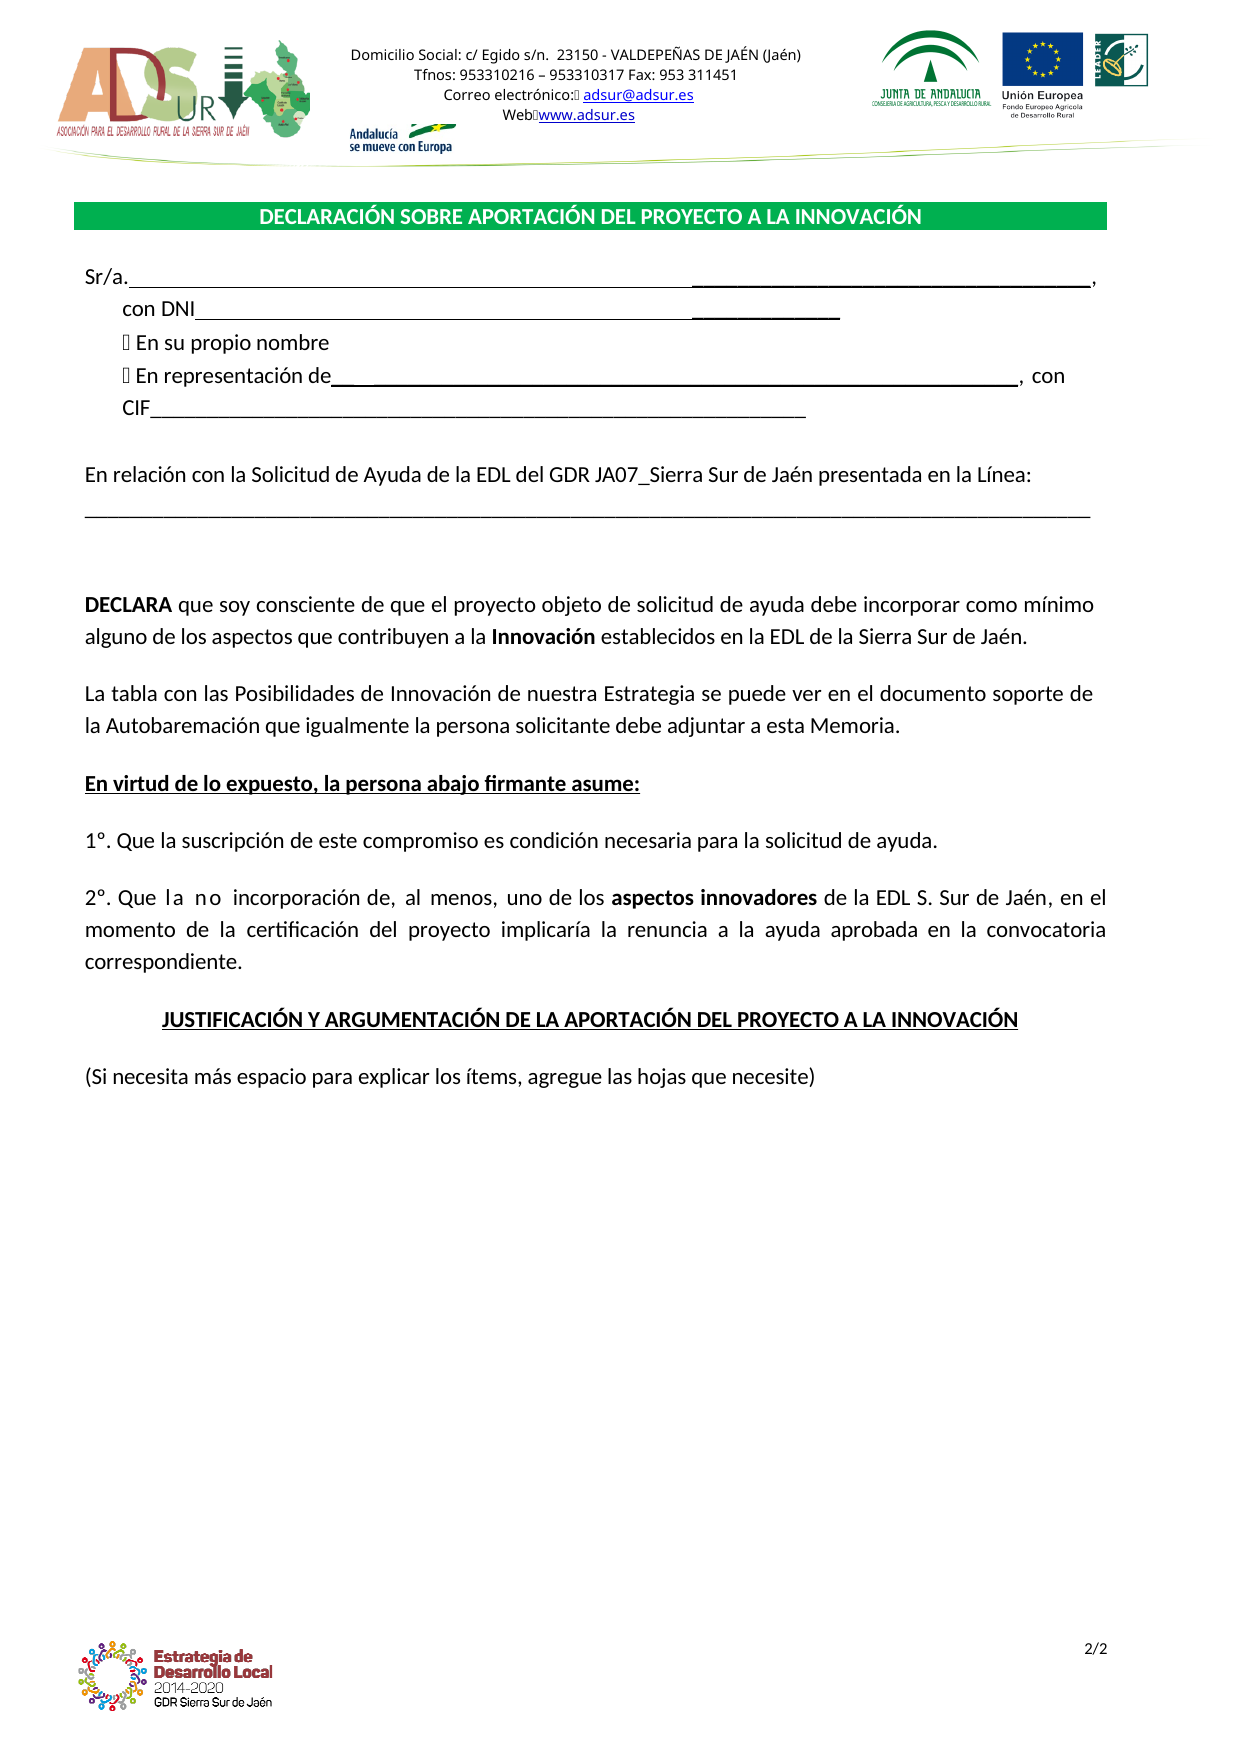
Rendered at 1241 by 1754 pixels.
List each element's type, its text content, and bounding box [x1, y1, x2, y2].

text La tabla con las Posibilidades de Innovación de nuestra Estrategia se puede ver en el documento soporte de la Autobaremación que igualmente la persona solicitante debe adjuntar a esta Memoria. [84, 679, 1095, 739]
text (Si necesita más espacio para explicar los ítems, agregue las hojas que necesite) [84, 1062, 1094, 1090]
picture [78, 1641, 273, 1711]
text  En su propio nombre [122, 328, 1095, 356]
text _________________________________________________________________________________________ [84, 493, 1095, 521]
text Sr/a. ___________________________________, con DNI _____________ [84, 262, 1107, 323]
text 2º. Que la no incorporación de, al menos, uno de los aspectos innovadores de la EDL S. Sur de Jaén, en el momento de la certificación del proyecto implicaría la renuncia a la ayuda aprobada en la convocatoria correspondiente. [84, 883, 1107, 976]
picture [34, 40, 1218, 193]
picture [869, 27, 993, 112]
text En virtud de lo expuesto, la persona abajo firmante asume: [84, 769, 1095, 797]
subtitle DECLARACIÓN SOBRE APORTACIÓN DEL PROYECTO A LA INNOVACIÓN [74, 202, 1107, 230]
text DECLARA que soy consciente de que el proyecto objeto de solicitud de ayuda debe incorporar como mínimo alguno de los aspectos que contribuyen a la Innovación establecidos en la EDL de la Sierra Sur de Jaén. [84, 590, 1095, 650]
text En relación con la Solicitud de Ayuda de la EDL del GDR JA07_Sierra Sur de Jaén presentada en la Línea: [84, 460, 1095, 488]
picture [997, 27, 1150, 120]
text JUSTIFICACIÓN Y ARGUMENTACIÓN DE LA APORTACIÓN DEL PROYECTO A LA INNOVACIÓN [84, 1005, 1095, 1033]
text  En representación de__ _________________________________________________________, con CIF__________________________________________________________ [122, 361, 1095, 421]
text 1º. Que la suscripción de este compromiso es condición necesaria para la solicitud de ayuda. [84, 826, 1107, 854]
